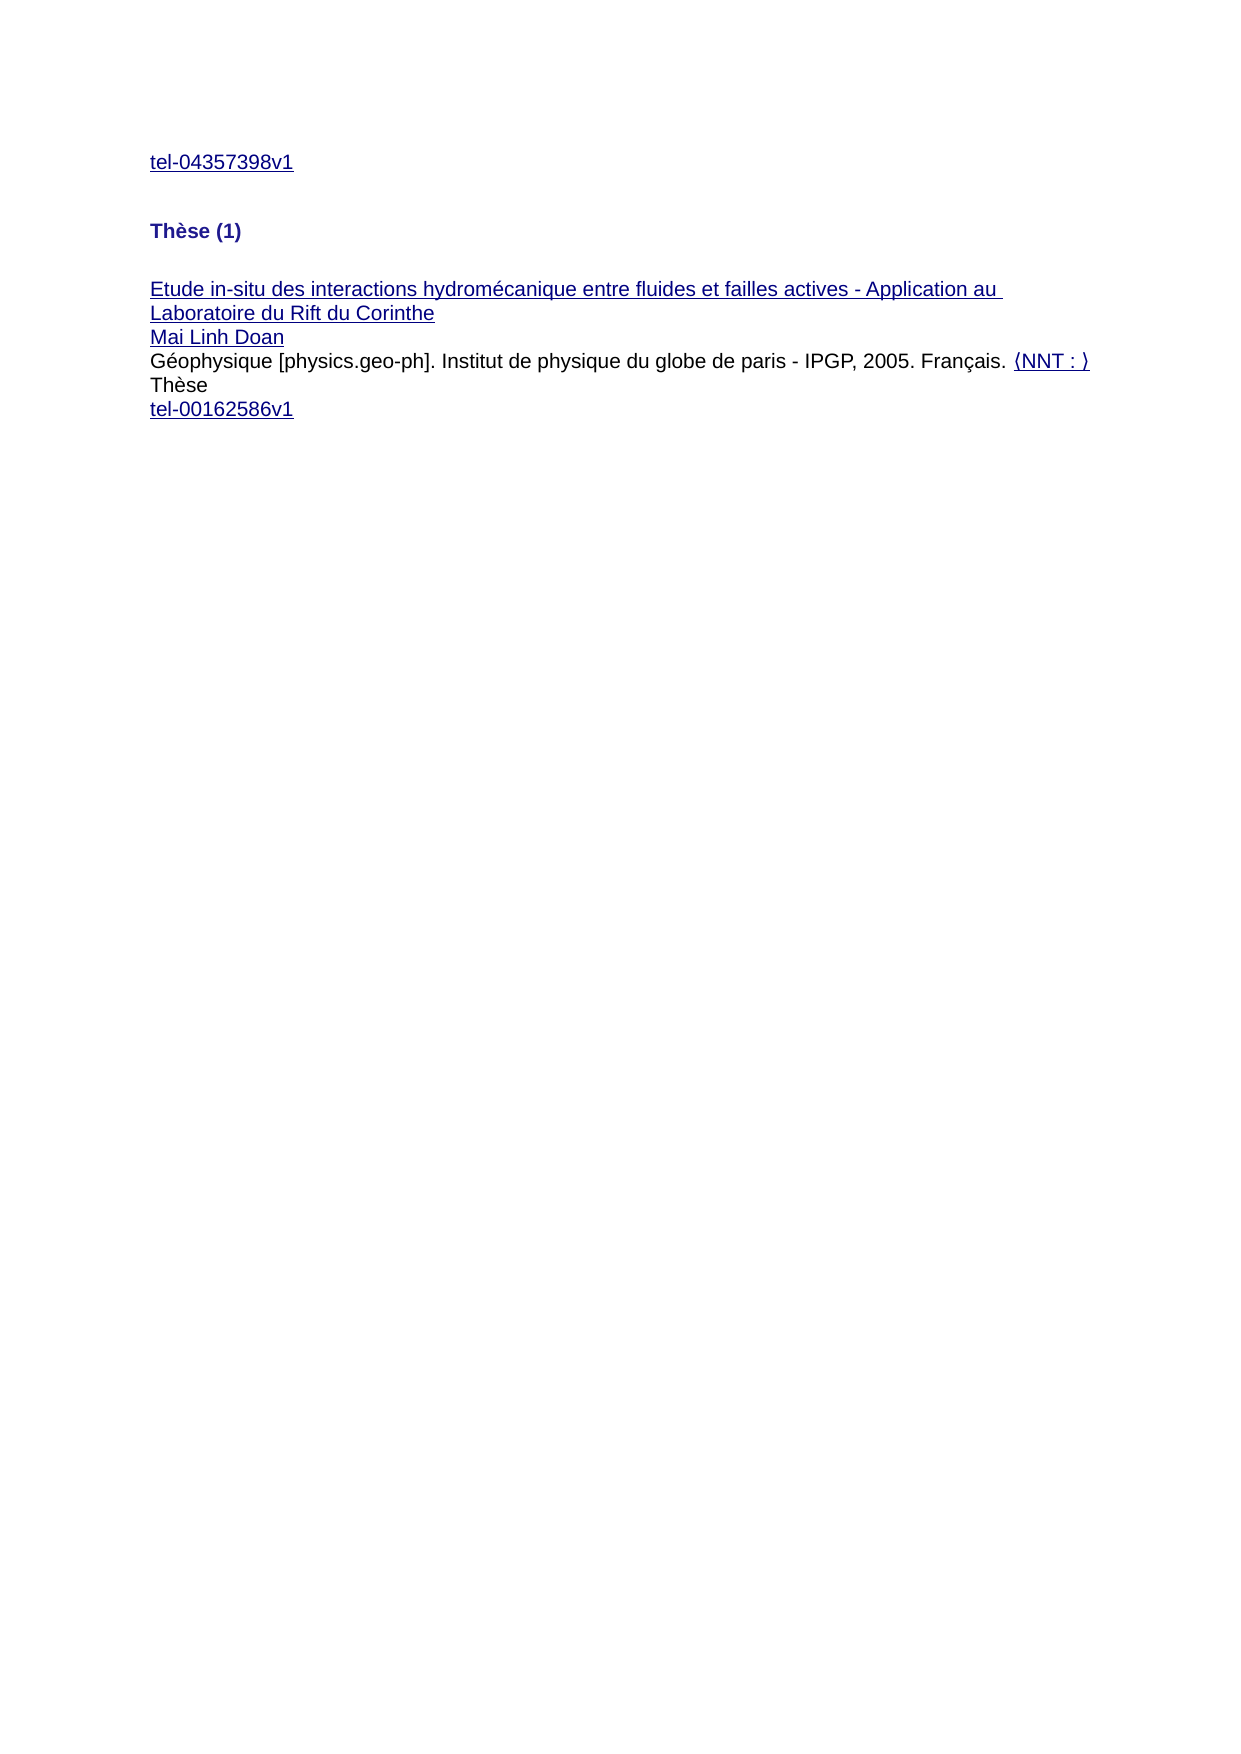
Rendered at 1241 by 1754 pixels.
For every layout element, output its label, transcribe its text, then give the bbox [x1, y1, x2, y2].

table_header Etude in-situ des interactions hydromécanique entre fluides et failles actives - Application au Laboratoire du Rift du Corinthe Mai Linh Doan Géophysique [physics.geo-ph]. Institut de physique du globe de paris - IPGP, 2005. Français. ⟨NNT : ⟩ Thèse tel-00162586v1 [150, 277, 1090, 421]
table_header tel-04357398v1 [150, 150, 1090, 174]
subtitle Thèse (1) [150, 219, 1090, 243]
